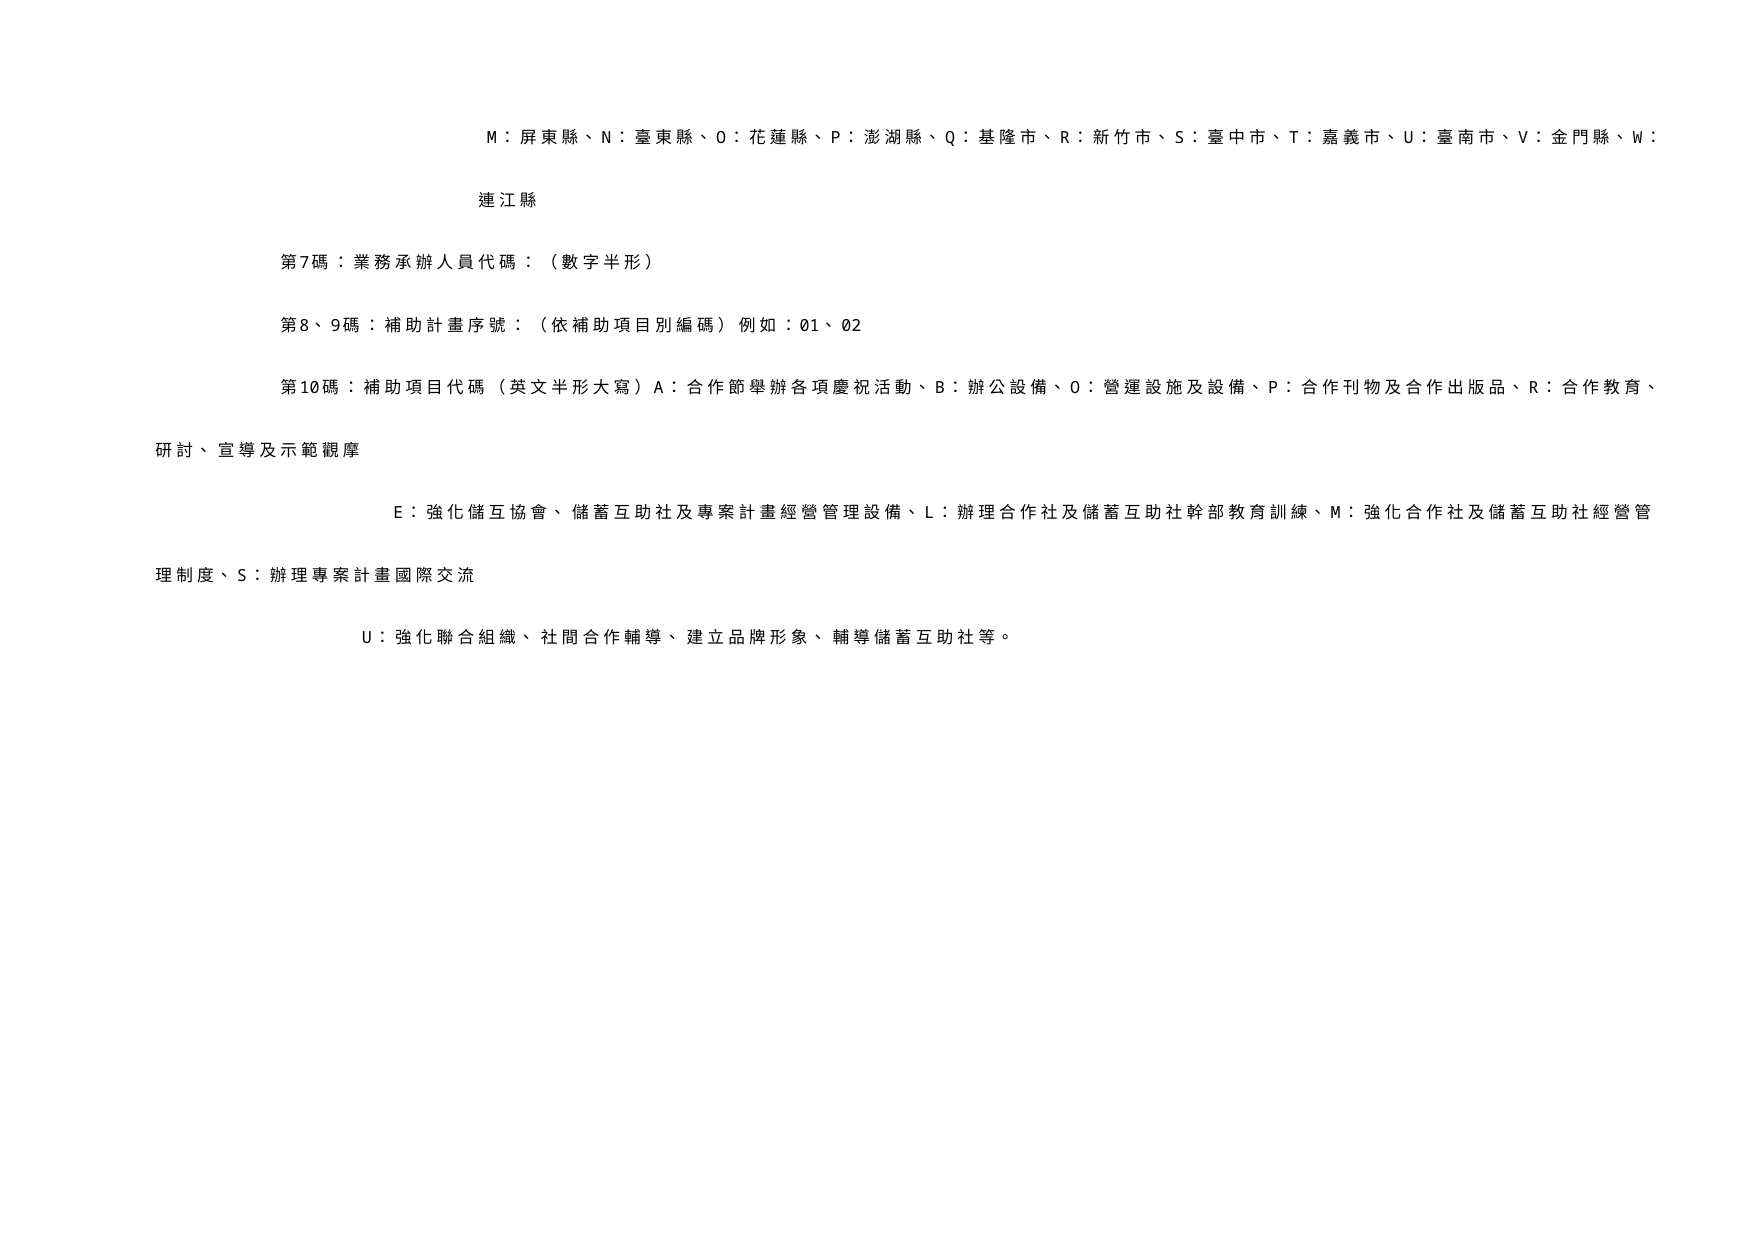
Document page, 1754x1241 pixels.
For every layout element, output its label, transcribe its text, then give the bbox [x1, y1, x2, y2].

text 第10碼：補助項目代碼（英文半形大寫）A：合作節舉辦各項慶祝活動、B：辦公設備、O：營運設施及設備、P：合作刊物及合作出版品、R：合作教育、研討、宣導及示範觀摩 [149, 345, 1663, 470]
text 第7碼：業務承辦人員代碼：（數字半形） [278, 220, 1663, 282]
text E：強化儲互協會、儲蓄互助社及專案計畫經營管理設備、L：辦理合作社及儲蓄互助社幹部教育訓練、M：強化合作社及儲蓄互助社經營管理制度、S：辦理專案計畫國際交流 [149, 470, 1663, 595]
text M：屏東縣、N：臺東縣、O：花蓮縣、P：澎湖縣、Q：基隆市、R：新竹市、S：臺中市、T：嘉義市、U：臺南市、V：金門縣、W：連江縣 [469, 95, 1663, 220]
text 第8、9碼：補助計畫序號：（依補助項目別編碼）例如：01、02 [278, 282, 1663, 345]
text U：強化聯合組織、社間合作輔導、建立品牌形象、輔導儲蓄互助社等。 [149, 595, 1663, 657]
